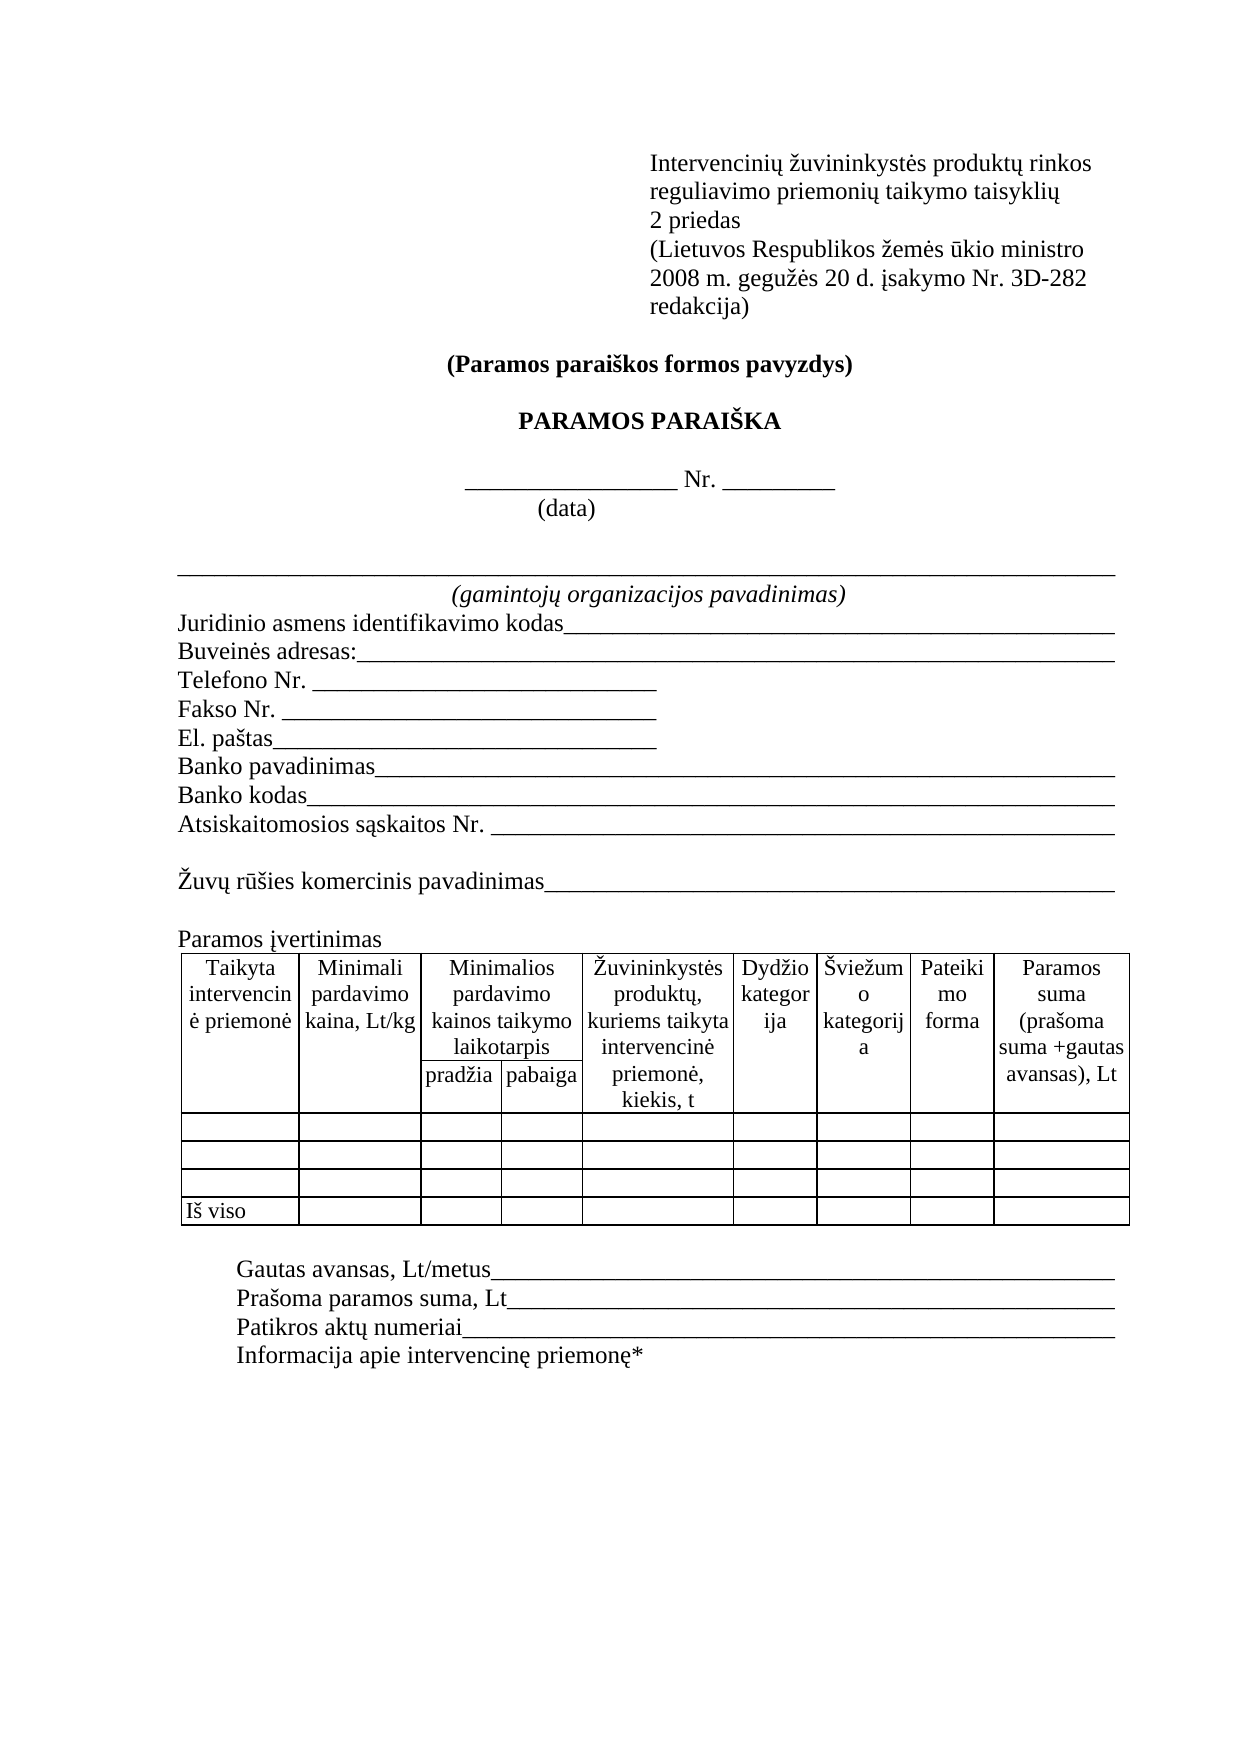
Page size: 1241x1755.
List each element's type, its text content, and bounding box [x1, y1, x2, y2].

table_cell [583, 1170, 587, 1196]
table_cell [911, 1114, 915, 1140]
table_cell [729, 1198, 733, 1224]
table_cell [734, 1142, 738, 1168]
table_cell [578, 1114, 582, 1140]
text Patikros aktų numeriai [177, 1312, 1122, 1341]
table_cell [502, 1114, 506, 1140]
text Telefono Nr. [177, 665, 1122, 694]
text Banko pavadinimas [177, 751, 1122, 780]
table_header Dydžio kategorija [734, 954, 816, 1112]
text (data) [177, 493, 1122, 521]
table_cell [911, 1170, 915, 1196]
table_cell [729, 1142, 733, 1168]
table_cell [583, 1114, 587, 1140]
text (Lietuvos Respublikos žemės ūkio ministro [649, 234, 1122, 263]
table_cell [1125, 1142, 1129, 1168]
text Banko kodas [177, 780, 1122, 809]
text (Paramos paraiškos formos pavyzdys) [177, 349, 1122, 378]
table_cell [497, 1198, 501, 1224]
table_cell [906, 1170, 910, 1196]
table_cell [911, 1198, 915, 1224]
text (gamintojų organizacijos pavadinimas) [177, 579, 1122, 608]
text 2 priedas [649, 205, 1122, 234]
text PARAMOS PARAIŠKA [177, 406, 1122, 435]
table_cell [497, 1142, 501, 1168]
table_header Šviežumo kategorija [818, 954, 910, 1112]
text Informacija apie intervencinę priemonę* [177, 1341, 1122, 1369]
table_cell [906, 1142, 910, 1168]
table_cell pradžia [422, 1061, 501, 1112]
table_cell [578, 1142, 582, 1168]
table_header Taikyta intervencinė priemonė [182, 954, 298, 1112]
text Paramos įvertinimas [177, 924, 1122, 953]
table_cell [182, 1170, 186, 1196]
text reguliavimo priemonių taikymo taisyklių [649, 176, 1122, 205]
table_cell [182, 1142, 186, 1168]
text _ [177, 550, 1122, 579]
text El. paštas [177, 723, 1122, 751]
table_cell [729, 1114, 733, 1140]
text Buveinės adresas: [177, 636, 1122, 665]
text Intervencinių žuvininkystės produktų rinkos [649, 148, 1122, 176]
table_cell [583, 1142, 587, 1168]
table_header Paramos suma (prašoma suma +gautas avansas), Lt [995, 954, 1129, 1112]
table_cell [906, 1198, 910, 1224]
text 2008 m. gegužės 20 d. įsakymo Nr. 3D-282 [649, 263, 1122, 291]
table_cell [502, 1198, 506, 1224]
table_cell [578, 1198, 582, 1224]
text _________________ Nr. _________ [177, 464, 1122, 493]
table_cell [911, 1142, 915, 1168]
table_cell [734, 1114, 738, 1140]
table_cell [497, 1170, 501, 1196]
text Prašoma paramos suma, Lt [177, 1283, 1122, 1312]
table_cell [729, 1170, 733, 1196]
table_header Minimali pardavimo kaina, Lt/kg [300, 954, 420, 1112]
table_cell pabaiga [502, 1061, 582, 1112]
text Gautas avansas, Lt/metus [177, 1254, 1122, 1283]
table_cell [502, 1170, 506, 1196]
table_cell [182, 1114, 186, 1140]
text Žuvų rūšies komercinis pavadinimas [177, 866, 1122, 895]
table_cell [497, 1114, 501, 1140]
table_cell [734, 1198, 738, 1224]
table_cell [578, 1170, 582, 1196]
table_cell [1125, 1114, 1129, 1140]
text Atsiskaitomosios sąskaitos Nr. [177, 809, 1122, 838]
table_header Pateikimo forma [911, 954, 993, 1112]
table_cell [502, 1142, 506, 1168]
table_cell [906, 1114, 910, 1140]
table_cell [734, 1170, 738, 1196]
text Fakso Nr. [177, 694, 1122, 723]
text redakcija) [649, 291, 1122, 320]
table_cell [1125, 1170, 1129, 1196]
text Juridinio asmens identifikavimo kodas [177, 608, 1122, 636]
table_cell [1125, 1198, 1129, 1224]
table_cell [583, 1198, 587, 1224]
